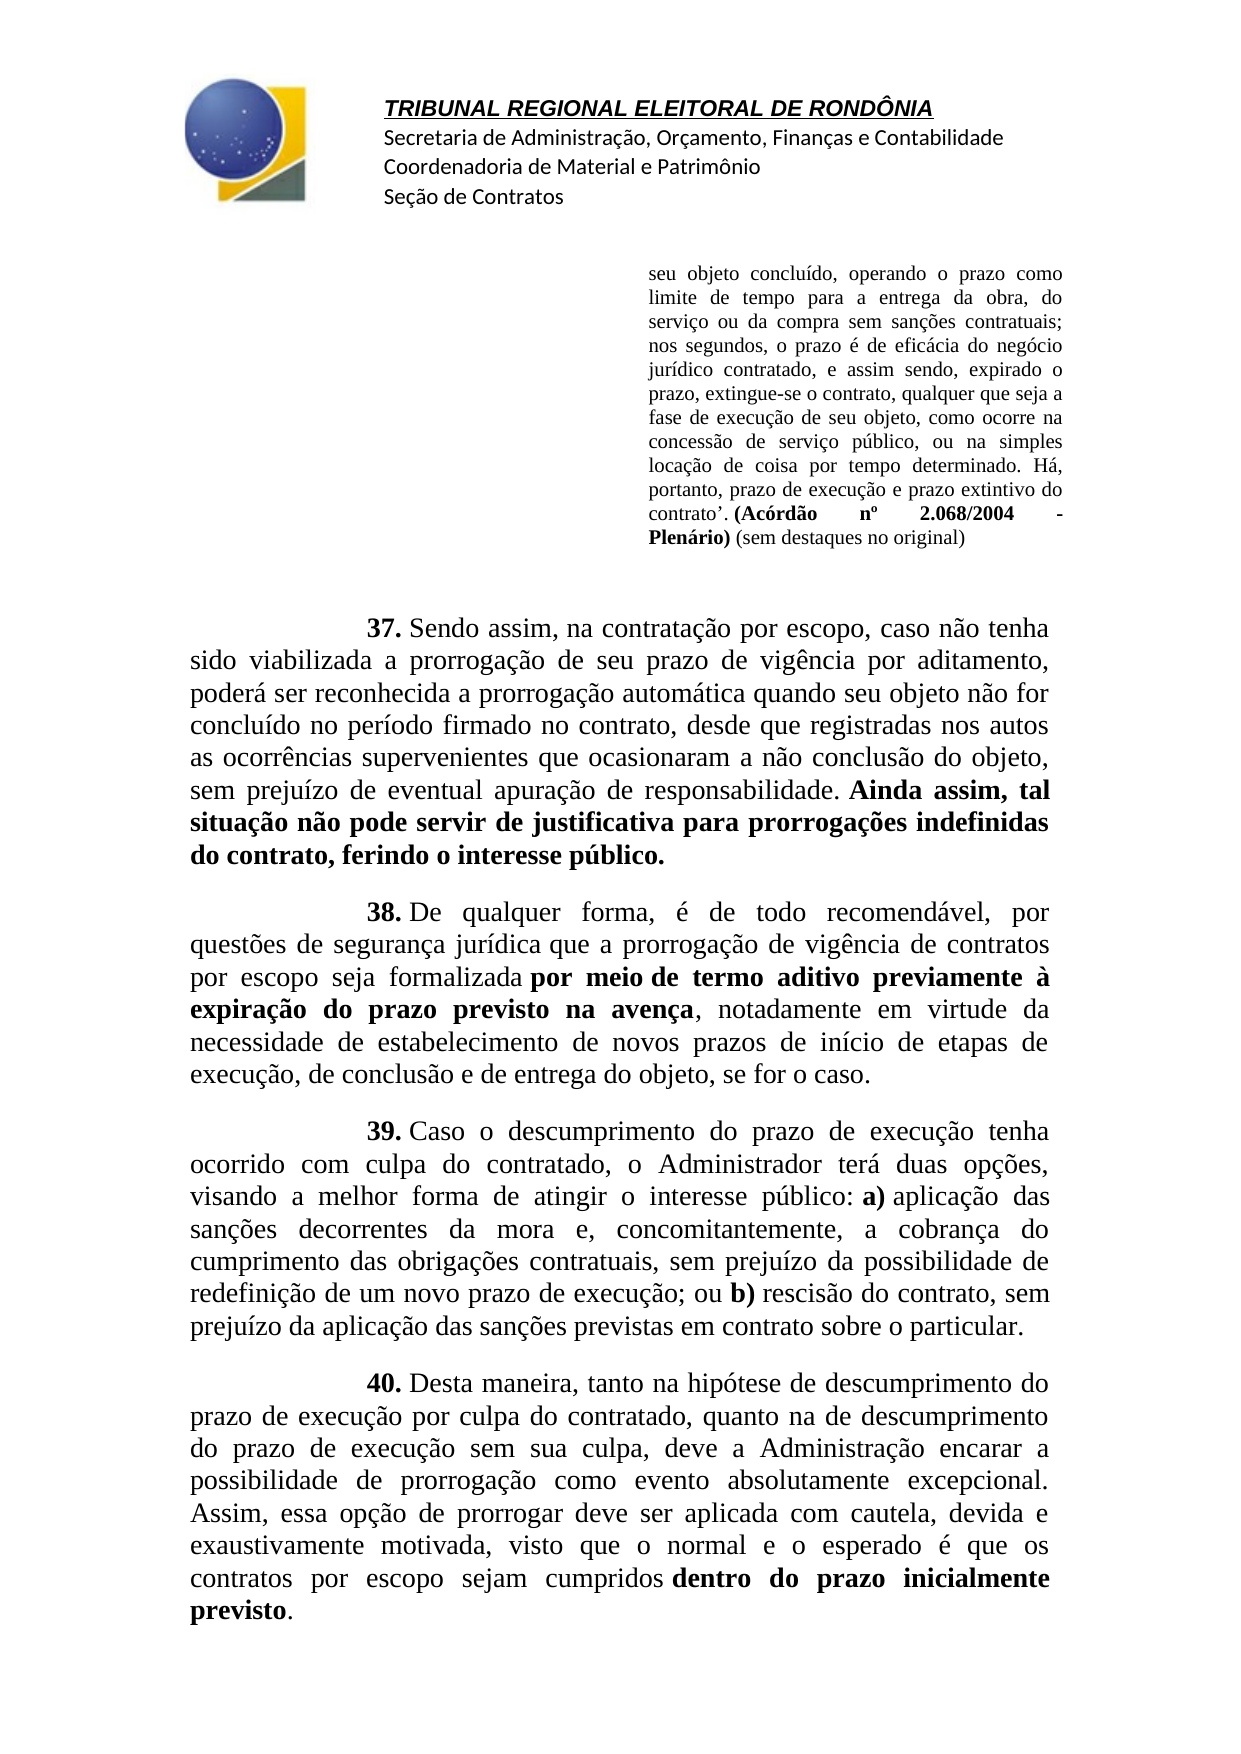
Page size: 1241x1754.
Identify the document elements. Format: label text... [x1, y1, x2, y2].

text seu objeto concluído, operando o prazo como limite de tempo para a entrega da obra, do serviço ou da compra sem sanções contratuais; nos segundos, o prazo é de eficácia do negócio jurídico contratado, e assim sendo, expirado o prazo, extingue-se o contrato, qualquer que seja a fase de execução de seu objeto, como ocorre na concessão de serviço público, ou na simples locação de coisa por tempo determinado. Há, portanto, prazo de execução e prazo extintivo do contrato’. (Acórdão nº 2.068/2004 - Plenário) (sem destaques no original) [648, 261, 1063, 549]
text 39. Caso o descumprimento do prazo de execução tenha ocorrido com culpa do contratado, o Administrador terá duas opções, visando a melhor forma de atingir o interesse público: a) aplicação das sanções decorrentes da mora e, concomitantemente, a cobrança do cumprimento das obrigações contratuais, sem prejuízo da possibilidade de redefinição de um novo prazo de execução; ou b) rescisão do contrato, sem prejuízo da aplicação das sanções previstas em contrato sobre o particular. [190, 1114, 1051, 1341]
text 38. De qualquer forma, é de todo recomendável, por questões de segurança jurídica que a prorrogação de vigência de contratos por escopo seja formalizada por meio de termo aditivo previamente à expiração do prazo previsto na avença, notadamente em virtude da necessidade de estabelecimento de novos prazos de início de etapas de execução, de conclusão e de entrega do objeto, se for o caso. [190, 895, 1051, 1089]
text 40. Desta maneira, tanto na hipótese de descumprimento do prazo de execução por culpa do contratado, quanto na de descumprimento do prazo de execução sem sua culpa, deve a Administração encarar a possibilidade de prorrogação como evento absolutamente excepcional. Assim, essa opção de prorrogar deve ser aplicada com cautela, devida e exaustivamente motivada, visto que o normal e o esperado é que os contratos por escopo sejam cumpridos dentro do prazo inicialmente previsto. [190, 1366, 1051, 1625]
text 37. Sendo assim, na contratação por escopo, caso não tenha sido viabilizada a prorrogação de seu prazo de vigência por aditamento, poderá ser reconhecida a prorrogação automática quando seu objeto não for concluído no período firmado no contrato, desde que registradas nos autos as ocorrências supervenientes que ocasionaram a não conclusão do objeto, sem prejuízo de eventual apuração de responsabilidade. Ainda assim, tal situação não pode servir de justificativa para prorrogações indefinidas do contrato, ferindo o interesse público. [190, 611, 1051, 870]
